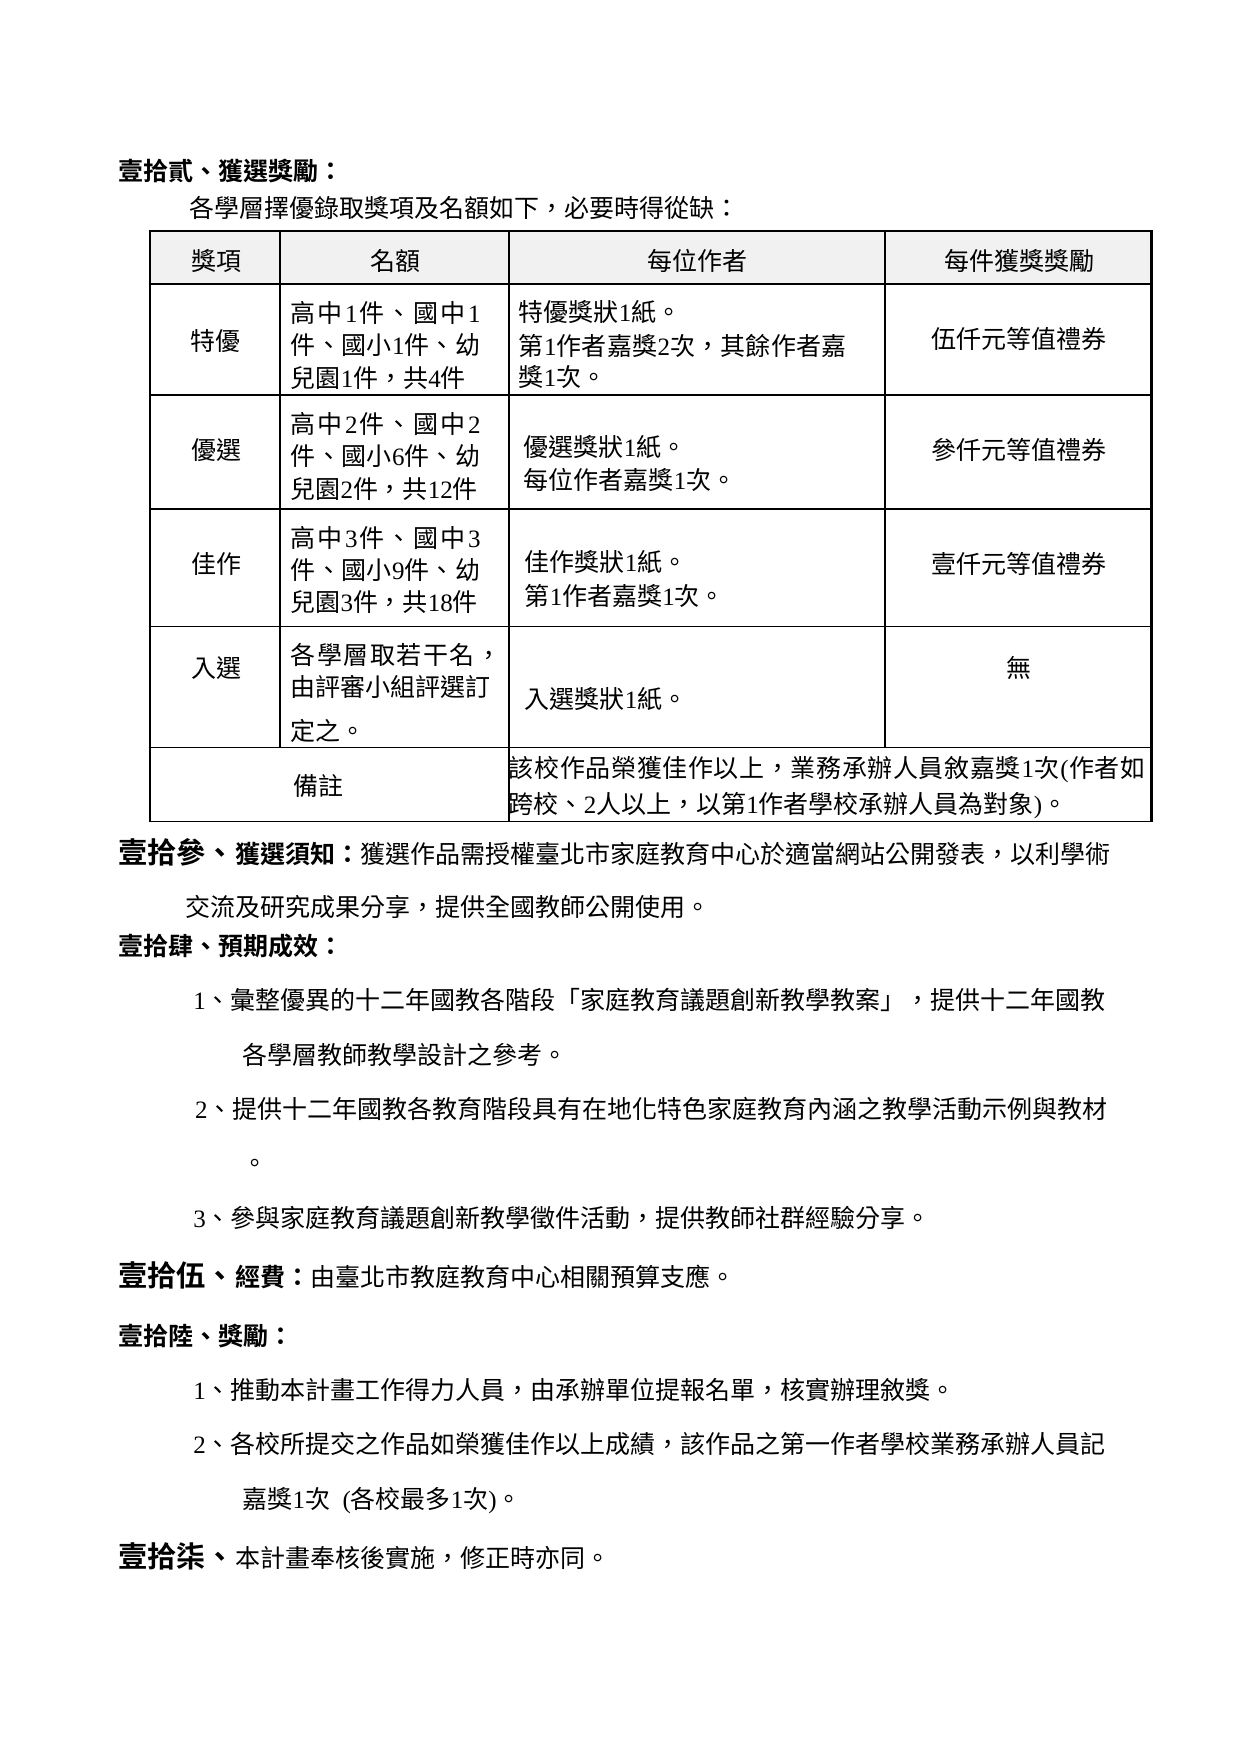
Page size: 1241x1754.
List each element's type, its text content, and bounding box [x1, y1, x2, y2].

table_cell 伍仟元等值禮券 [886, 285, 1150, 394]
list 提供十二年國教各教育階段具有在地化特色家庭教育內涵之教學活動示例與教材 [195, 1089, 1122, 1126]
list 本計畫奉核後實施，修正時亦同。 [118, 1534, 1122, 1576]
table_header 名額 [281, 232, 508, 283]
table_cell 入選獎狀1紙。 [510, 627, 884, 747]
table_cell 優選 [151, 396, 279, 508]
table_cell 高中1件、國中1 件、國小1件、幼兒園1件，共4件 [281, 285, 508, 394]
table_cell 優選獎狀1紙。 每位作者嘉獎1次。 [510, 396, 884, 508]
text 。 [242, 1144, 1122, 1180]
table_cell 入選 [151, 627, 279, 747]
list 推動本計畫工作得力人員，由承辦單位提報名單，核實辦理敘獎。 [193, 1371, 1122, 1407]
table_cell 特優 [151, 285, 279, 394]
text 嘉獎1次 (各校最多1次)。 [242, 1479, 1122, 1516]
list 參與家庭教育議題創新教學徵件活動，提供教師社群經驗分享。 [193, 1198, 1122, 1234]
table_cell 壹仟元等值禮券 [886, 510, 1150, 626]
list 獲選獎勵： [118, 147, 1122, 188]
table_cell 佳作 [151, 510, 279, 626]
table_cell 無 [886, 627, 1150, 747]
list 獲選須知：獲選作品需授權臺北市家庭教育中心於適當網站公開發表，以利學術交流及研究成果分享，提供全國教師公開使用。 [118, 822, 1122, 926]
list 彙整優異的十二年國教各階段「家庭教育議題創新教學教案」，提供十二年國教 [193, 981, 1122, 1017]
table_cell 高中3件、國中3 件、國小9件、幼兒園3件，共18件 [281, 510, 508, 626]
table_cell 備註 [151, 748, 508, 821]
table_cell 佳作獎狀1紙。 第1作者嘉獎1次。 [510, 510, 884, 626]
list 獎勵： [118, 1316, 1122, 1352]
table_header 每件獲獎獎勵 [886, 232, 1150, 283]
text 各學層教師教學設計之參考。 [242, 1035, 1122, 1071]
table_cell 參仟元等值禮券 [886, 396, 1150, 508]
table_cell 各學層取若干名， 由評審小組評選訂 定之。 [281, 627, 508, 747]
list 預期成效： [118, 926, 1122, 963]
list 各校所提交之作品如榮獲佳作以上成績，該作品之第一作者學校業務承辦人員記 [193, 1425, 1122, 1461]
table_cell 高中2件、國中2 件、國小6件、幼兒園2件，共12件 [281, 396, 508, 508]
table_cell 該校作品榮獲佳作以上，業務承辦人員敘嘉獎1次(作者如跨校、2人以上，以第1作者學校承辦人員為對象)。 [510, 748, 1150, 821]
table_cell 特優獎狀1紙。 第1作者嘉獎2次，其餘作者嘉獎1次。 [510, 285, 884, 394]
text 各學層擇優錄取獎項及名額如下，必要時得從缺： [189, 188, 1122, 224]
table_header 獎項 [151, 232, 279, 283]
table_header 每位作者 [510, 232, 884, 283]
list 經費：由臺北市教庭教育中心相關預算支應。 [118, 1253, 1122, 1295]
